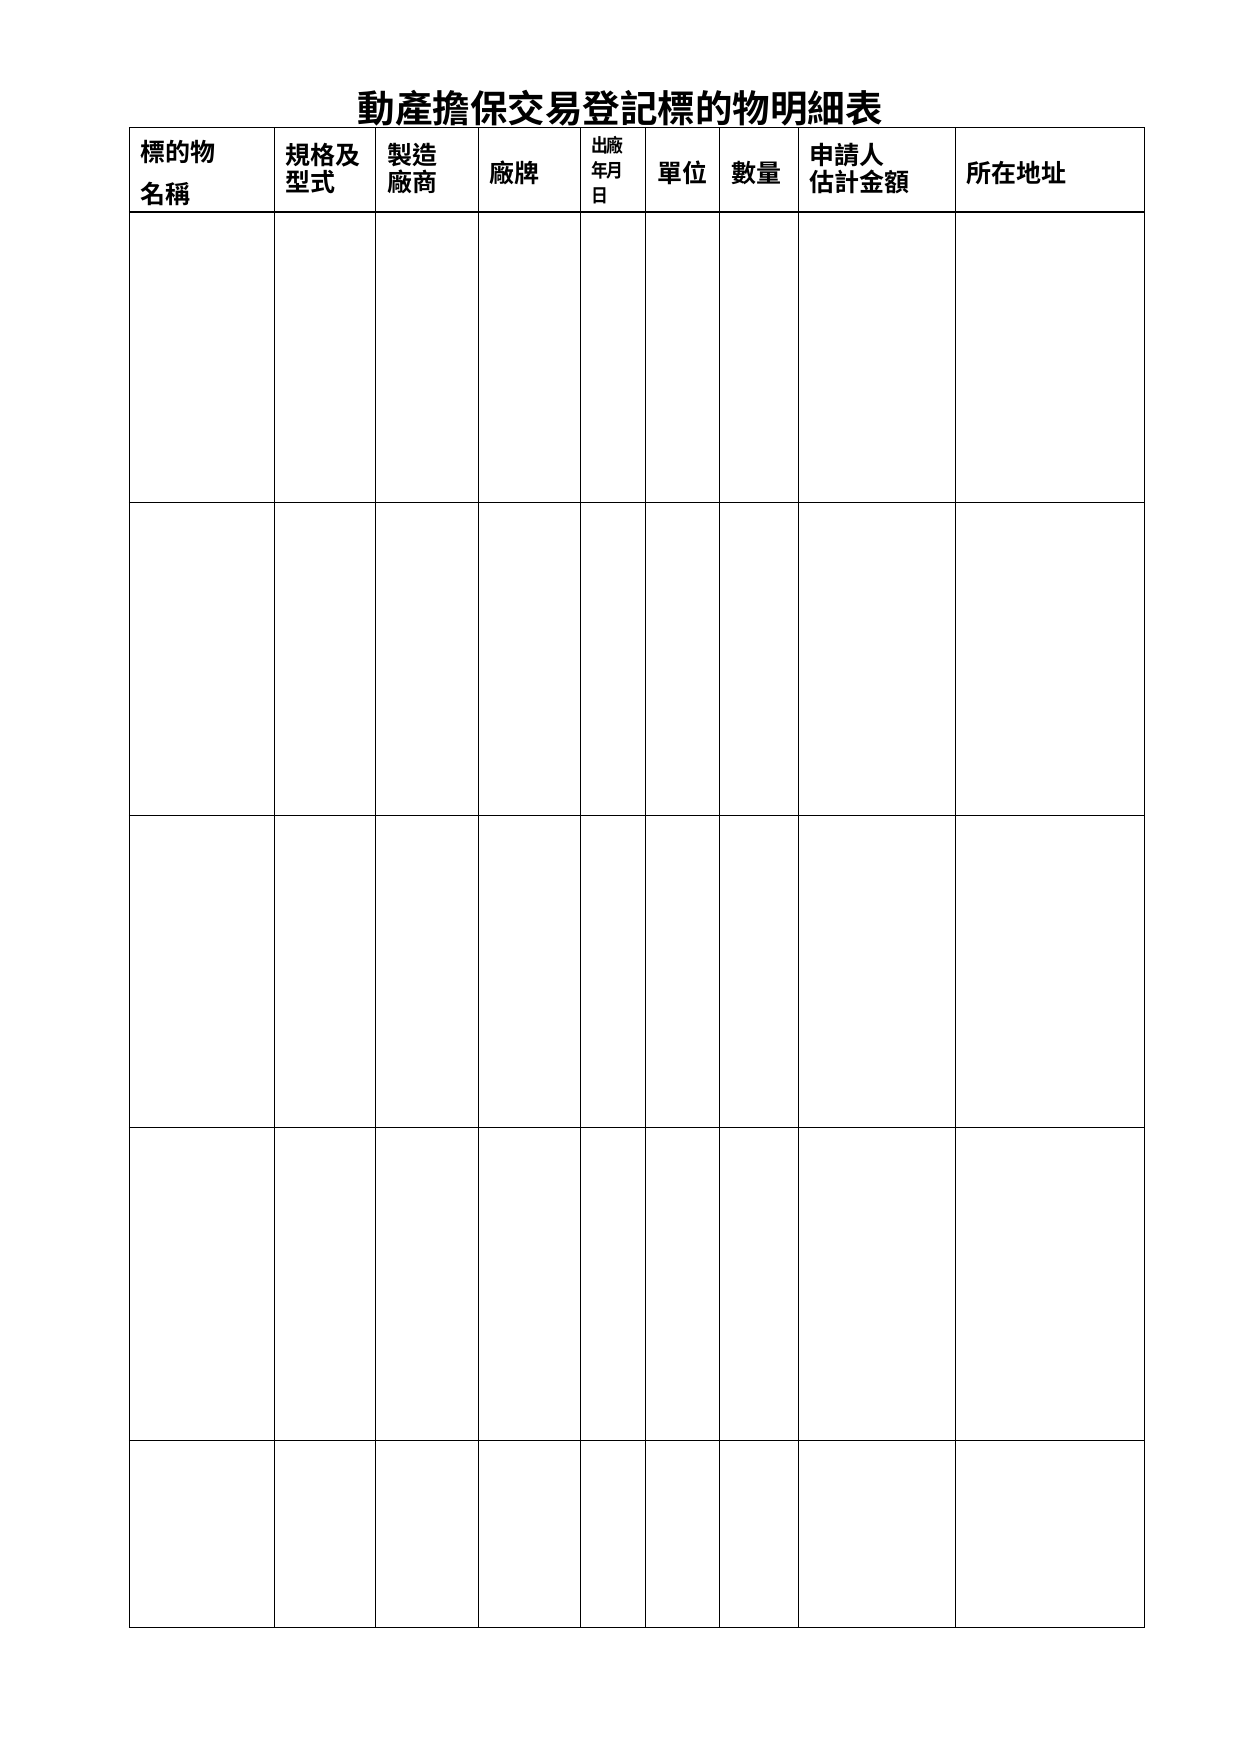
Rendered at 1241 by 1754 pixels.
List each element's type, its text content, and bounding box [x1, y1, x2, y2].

table_cell [799, 503, 955, 814]
table_cell [956, 213, 1144, 502]
table_cell [130, 1441, 274, 1627]
table_header 製造 廠商 [376, 128, 478, 211]
table_cell [581, 1441, 645, 1627]
table_cell [799, 213, 955, 502]
table_header 出廠 年月日 [581, 128, 645, 211]
table_cell [799, 816, 955, 1127]
table_cell [646, 213, 719, 502]
table_cell [376, 816, 478, 1127]
table_header 標的物 名稱 [130, 128, 274, 211]
table_cell [479, 1441, 580, 1627]
table_cell [581, 503, 645, 814]
table_cell [376, 1441, 478, 1627]
table_cell [130, 503, 274, 814]
table_cell [956, 503, 1144, 814]
table_cell [479, 1128, 580, 1439]
table_cell [275, 1128, 375, 1439]
table_cell [275, 816, 375, 1127]
table_cell [956, 1441, 1144, 1627]
table_header 所在地址 [956, 128, 1144, 211]
table_header 數量 [720, 128, 798, 211]
table_cell [275, 503, 375, 814]
table_cell [720, 816, 798, 1127]
table_cell [646, 1128, 719, 1439]
table_cell [646, 816, 719, 1127]
table_cell [130, 816, 274, 1127]
table_cell [581, 1128, 645, 1439]
table_cell [376, 503, 478, 814]
table_cell [376, 213, 478, 502]
table_cell [799, 1128, 955, 1439]
table_cell [956, 1128, 1144, 1439]
table_cell [956, 816, 1144, 1127]
table_cell [646, 503, 719, 814]
table_cell [720, 1128, 798, 1439]
table_cell [720, 213, 798, 502]
table_cell [581, 816, 645, 1127]
table_cell [479, 503, 580, 814]
table_header 單位 [646, 128, 719, 211]
table_header 規格及型式 [275, 128, 375, 211]
table_header 申請人 估計金額 [799, 128, 955, 211]
table_cell [130, 1128, 274, 1439]
table_header 廠牌 [479, 128, 580, 211]
table_cell [581, 213, 645, 502]
table_cell [376, 1128, 478, 1439]
table_cell [275, 213, 375, 502]
table_cell [479, 816, 580, 1127]
table_cell [799, 1441, 955, 1627]
table_cell [720, 1441, 798, 1627]
text 動產擔保交易登記標的物明細表 [118, 64, 1122, 127]
table_cell [479, 213, 580, 502]
table_cell [130, 213, 274, 502]
table_cell [646, 1441, 719, 1627]
table_cell [275, 1441, 375, 1627]
table_cell [720, 503, 798, 814]
